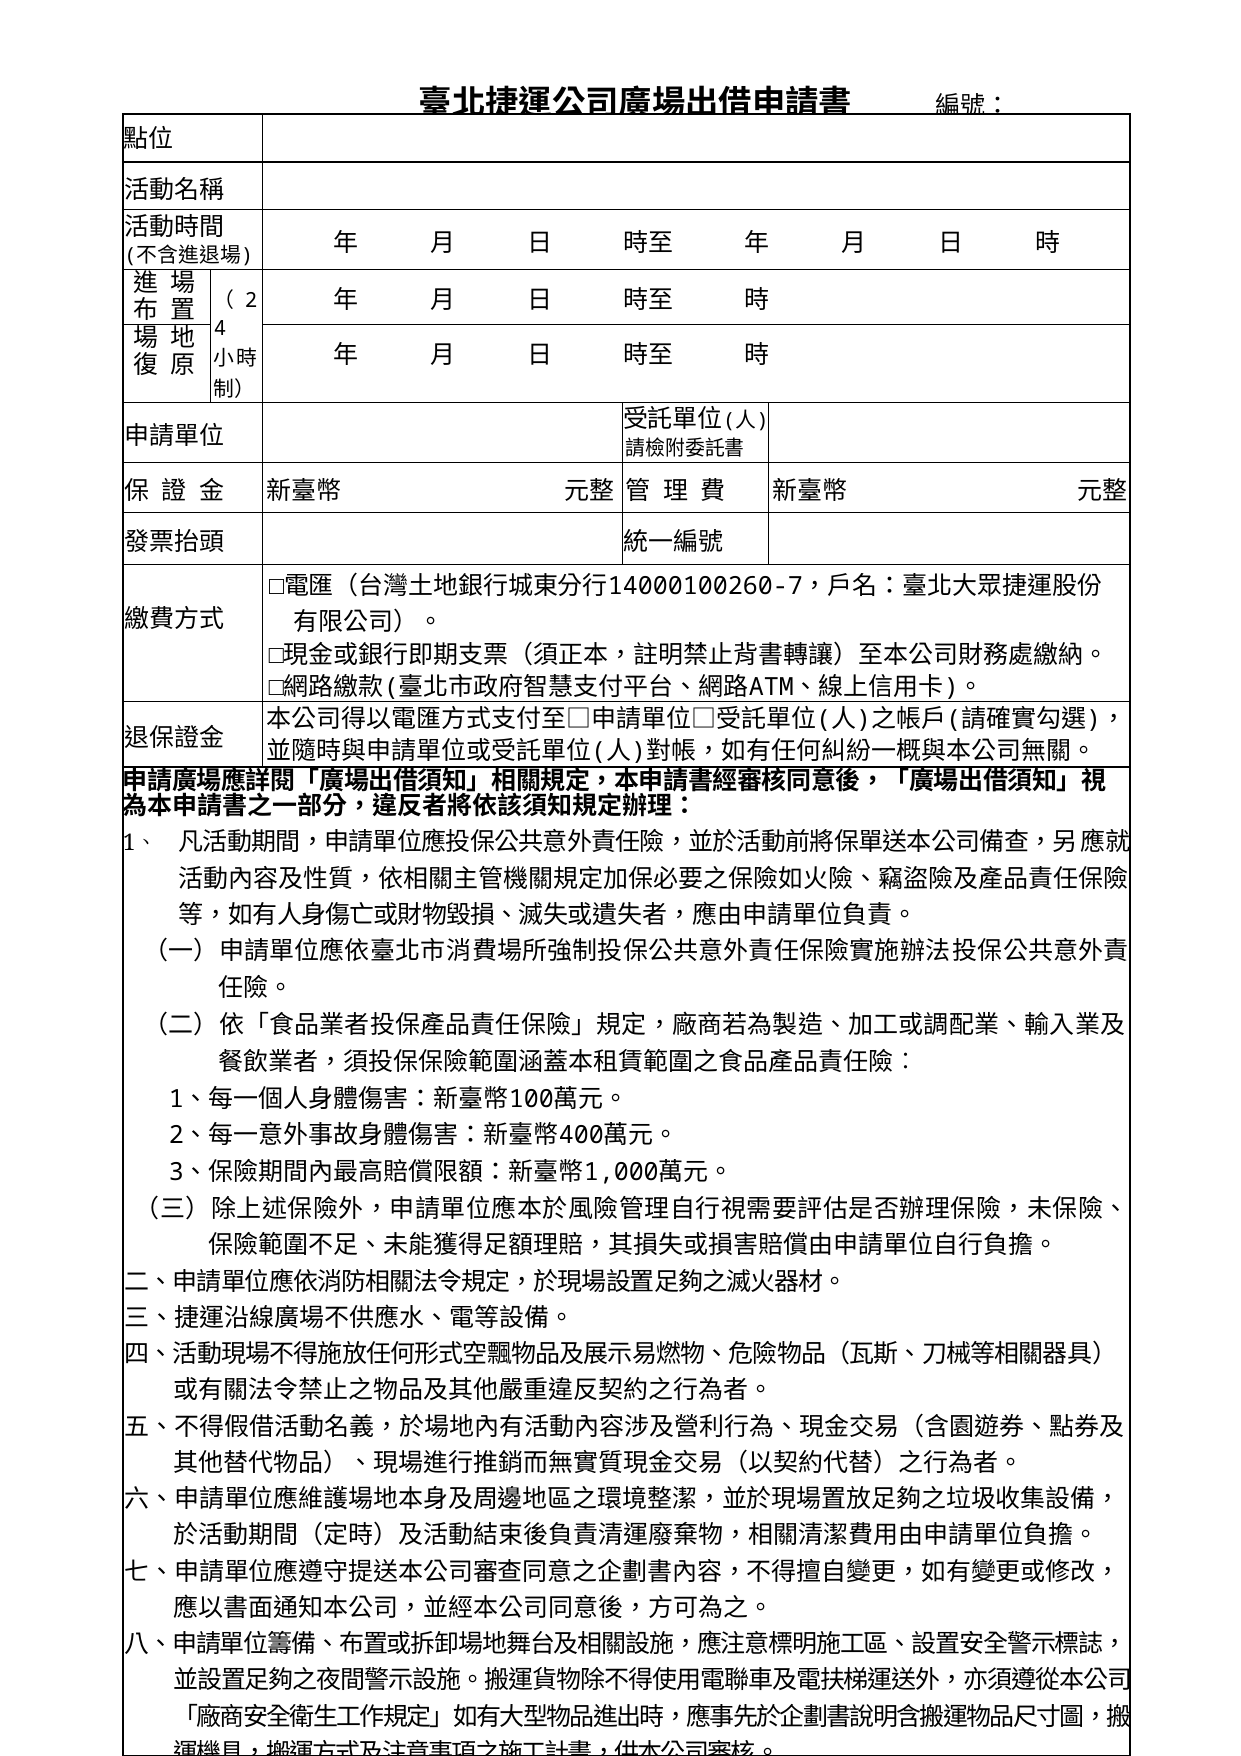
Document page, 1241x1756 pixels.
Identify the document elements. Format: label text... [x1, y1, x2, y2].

table_cell 受託單位(人) 請檢附委託書 [623, 403, 768, 462]
table_cell 年 月 日 時至 時 [263, 270, 1129, 324]
table_cell 新臺幣 [263, 463, 452, 512]
table_cell 申請單位 [124, 403, 262, 462]
table_cell 保 證 金 [124, 463, 262, 512]
table_cell [263, 403, 622, 462]
table_cell 統一編號 [623, 513, 768, 564]
table_cell [769, 513, 1129, 564]
table_header [263, 115, 1129, 161]
table_cell 活動名稱 [124, 163, 262, 209]
table_cell 元整 [960, 463, 1129, 512]
table_cell 場 地復 原 [124, 325, 210, 402]
table_cell 元整 [452, 463, 622, 512]
table_cell [769, 403, 1129, 462]
text 臺北捷運公司廣場出借申請書 編號： [106, 75, 1143, 124]
table_cell □電匯（台灣土地銀行城東分行14000100260-7，戶名：臺北大眾捷運股份有限公司）。 □現金或銀行即期支票（須正本，註明禁止背書轉讓）至本公司財務處繳納。 □網路繳款(臺北市政府智慧支付平台、網路ATM、線上信用卡)。 [263, 565, 1129, 701]
table_cell 新臺幣 [769, 463, 960, 512]
table_cell [263, 163, 1129, 209]
table_cell 進 場布 置 [124, 270, 210, 324]
table_cell 年 月 日 時至 時 [263, 325, 1129, 402]
table_header 點位 [124, 115, 262, 161]
table_cell 年 月 日 時至 年 月 日 時 [263, 210, 1129, 269]
table_cell 本公司得以電匯方式支付至□申請單位□受託單位(人)之帳戶(請確實勾選)， 並隨時與申請單位或受託單位(人)對帳，如有任何糾紛一概與本公司無關。 [263, 702, 1129, 766]
table_cell [263, 513, 622, 564]
table_cell （24 小時制） [211, 270, 262, 402]
table_cell 申請廣場應詳閱「廣場出借須知」相關規定，本申請書經審核同意後，「廣場出借須知」視為本申請書之一部分，違反者將依該須知規定辦理： 凡活動期間，申請單位應投保公共意外責任險，並於活動前將保單送本公司備查，另應就活動內容及性質，依相關主管機關規定加保必要之保險如火險、竊盜險及產品責任保險等，如有人身傷亡或財物毀損、滅失或遺失者，應由申請單位負責。 （一）申請單位應依臺北市消費場所強制投保公共意外責任保險實施辦法投保公共意外責任險。 （二）依「食品業者投保產品責任保險」規定，廠商若為製造、加工或調配業、輸入業及餐飲業者，須投保保險範圍涵蓋本租賃範圍之食品產品責任險︰ 1、每一個人身體傷害：新臺幣100萬元。 2、每一意外事故身體傷害：新臺幣400萬元。 3、保險期間內最高賠償限額：新臺幣1,000萬元。 （三）除上述保險外，申請單位應本於風險管理自行視需要評估是否辦理保險，未保險、保險範圍不足、未能獲得足額理賠，其損失或損害賠償由申請單位自行負擔。 二、申請單位應依消防相關法令規定，於現場設置足夠之滅火器材。三、捷運沿線廣場不供應水、電等設備。 四、活動現場不得施放任何形式空飄物品及展示易燃物、危險物品（瓦斯、刀械等相關器具） 或有關法令禁止之物品及其他嚴重違反契約之行為者。 五、不得假借活動名義，於場地內有活動內容涉及營利行為、現金交易（含園遊券、點券及其他替代物品）、現場進行推銷而無實質現金交易（以契約代替）之行為者。 六、申請單位應維護場地本身及周邊地區之環境整潔，並於現場置放足夠之垃圾收集設備， 於活動期間（定時）及活動結束後負責清運廢棄物，相關清潔費用由申請單位負擔。 七、申請單位應遵守提送本公司審查同意之企劃書內容，不得擅自變更，如有變更或修改， 應以書面通知本公司，並經本公司同意後，方可為之。 八、申請單位籌備、布置或拆卸場地舞台及相關設施，應注意標明施工區、設置安全警示標誌， 並設置足夠之夜間警示設施。搬運貨物除不得使用電聯車及電扶梯運送外，亦須遵從本公司「廠商安全衛生工作規定」如有大型物品進出時，應事先於企劃書說明含搬運物品尺寸圖，搬運機具，搬運方式及注意事項之施工計畫，供本公司審核。 [124, 768, 1129, 1755]
table_cell 發票抬頭 [124, 513, 262, 564]
table_cell 活動時間 (不含進退場) [124, 210, 262, 269]
table_cell 管 理 費 [623, 463, 768, 512]
table_cell 繳費方式 [124, 565, 262, 701]
table_cell 退保證金 [124, 702, 262, 766]
